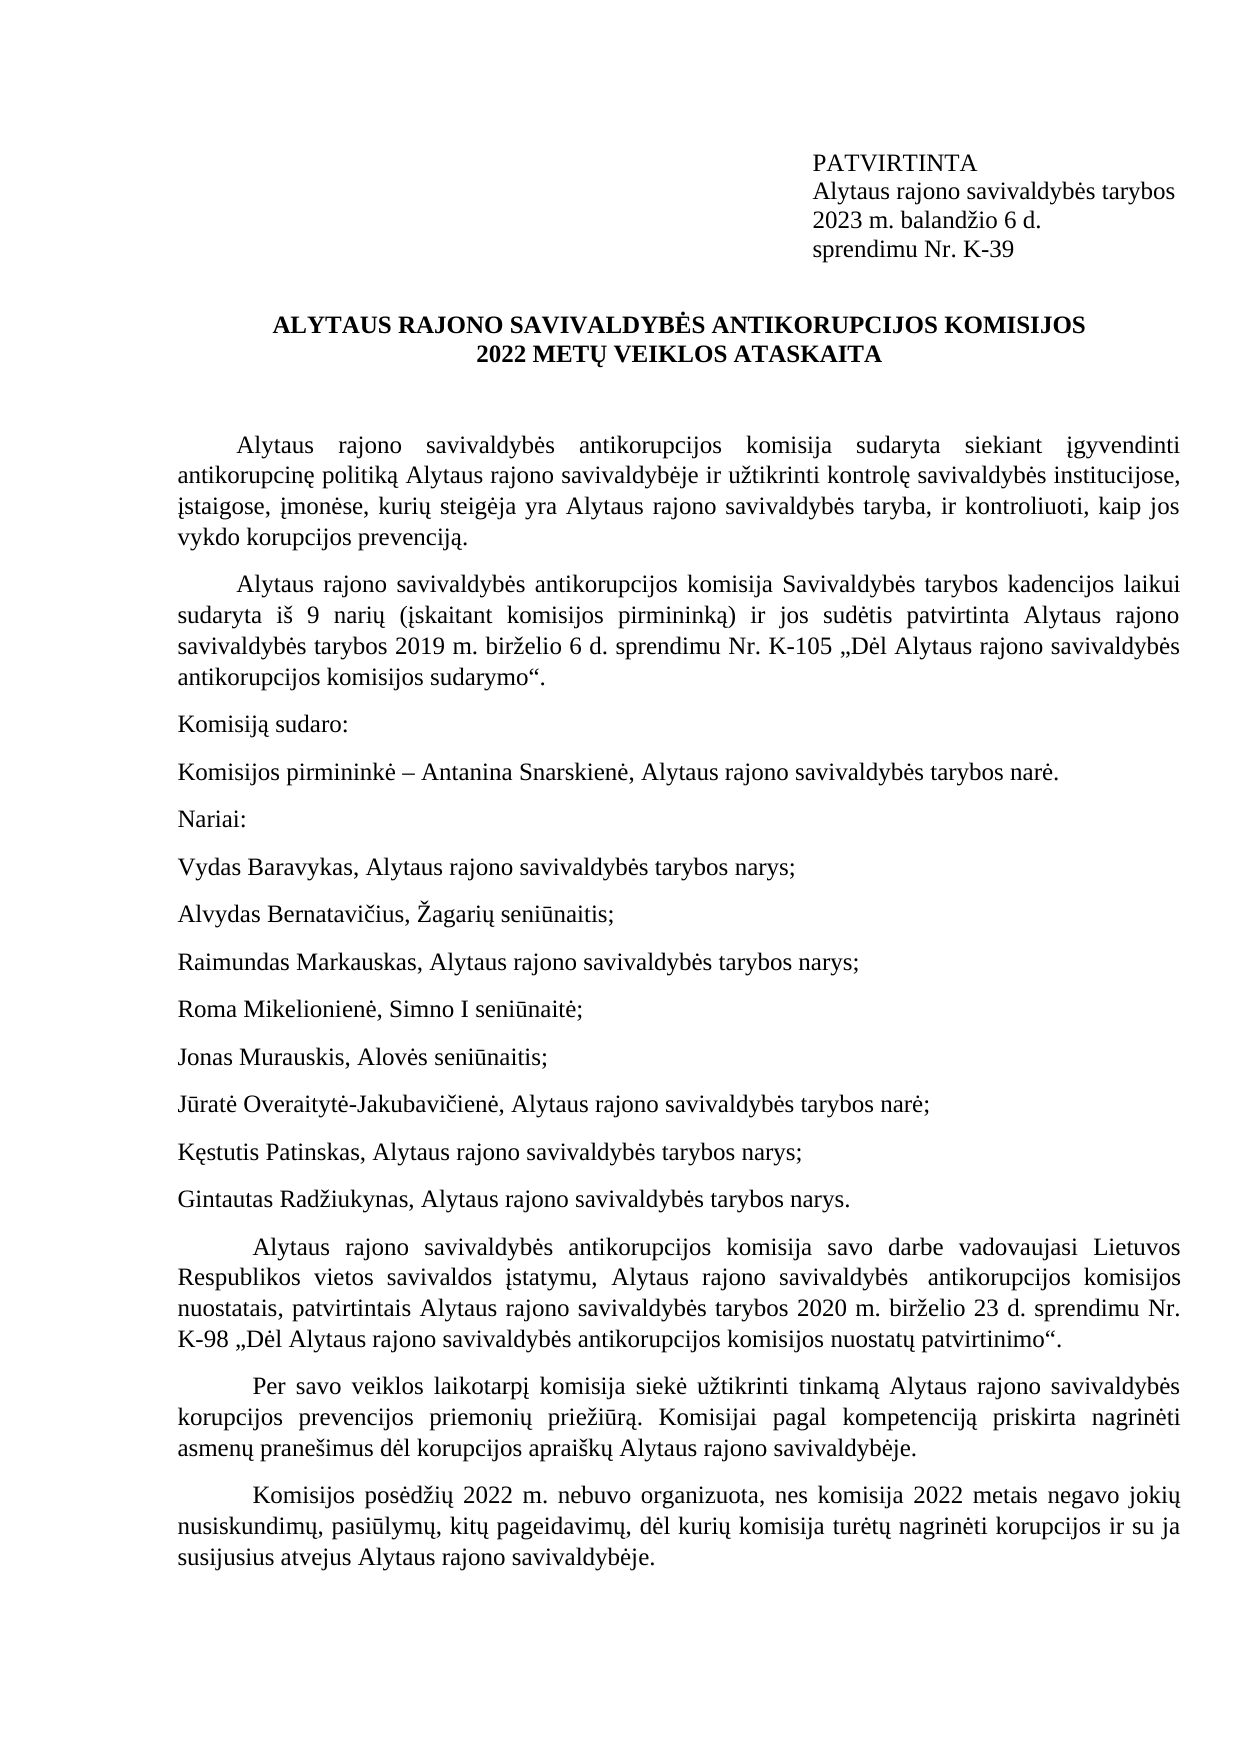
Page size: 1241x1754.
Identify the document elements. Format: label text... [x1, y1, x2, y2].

text Alytaus rajono savivaldybės antikorupcijos komisija savo darbe vadovaujasi Lietuvos Respublikos vietos savivaldos įstatymu, Alytaus rajono savivaldybės antikorupcijos komisijos nuostatais, patvirtintais Alytaus rajono savivaldybės tarybos 2020 m. birželio 23 d. sprendimu Nr. K-98 „Dėl Alytaus rajono savivaldybės antikorupcijos komisijos nuostatų patvirtinimo“. [177, 1232, 1181, 1353]
text Kęstutis Patinskas, Alytaus rajono savivaldybės tarybos narys; [177, 1137, 1181, 1166]
text ALYTAUS RAJONO SAVIVALDYBĖS ANTIKORUPCIJOS KOMISIJOS [177, 310, 1181, 339]
text Roma Mikelionienė, Simno I seniūnaitė; [177, 994, 1181, 1023]
text sprendimu Nr. K-39 [177, 234, 1181, 263]
text Alytaus rajono savivaldybės antikorupcijos komisija sudaryta siekiant įgyvendinti antikorupcinę politiką Alytaus rajono savivaldybėje ir užtikrinti kontrolę savivaldybės institucijose, įstaigose, įmonėse, kurių steigėja yra Alytaus rajono savivaldybės taryba, ir kontroliuoti, kaip jos vykdo korupcijos prevenciją. [177, 430, 1181, 551]
text 2023 m. balandžio 6 d. [177, 205, 1181, 234]
text Komisiją sudaro: [177, 709, 1181, 738]
text Vydas Baravykas, Alytaus rajono savivaldybės tarybos narys; [177, 852, 1181, 881]
text PATVIRTINTA [177, 148, 1181, 176]
text Per savo veiklos laikotarpį komisija siekė užtikrinti tinkamą Alytaus rajono savivaldybės korupcijos prevencijos priemonių priežiūrą. Komisijai pagal kompetenciją priskirta nagrinėti asmenų pranešimus dėl korupcijos apraiškų Alytaus rajono savivaldybėje. [177, 1371, 1181, 1462]
text Alytaus rajono savivaldybės antikorupcijos komisija Savivaldybės tarybos kadencijos laikui sudaryta iš 9 narių (įskaitant komisijos pirmininką) ir jos sudėtis patvirtinta Alytaus rajono savivaldybės tarybos 2019 m. birželio 6 d. sprendimu Nr. K-105 „Dėl Alytaus rajono savivaldybės antikorupcijos komisijos sudarymo“. [177, 569, 1181, 691]
text Jonas Murauskis, Alovės seniūnaitis; [177, 1042, 1181, 1071]
text Gintautas Radžiukynas, Alytaus rajono savivaldybės tarybos narys. [177, 1184, 1181, 1213]
text Komisijos posėdžių 2022 m. nebuvo organizuota, nes komisija 2022 metais negavo jokių nusiskundimų, pasiūlymų, kitų pageidavimų, dėl kurių komisija turėtų nagrinėti korupcijos ir su ja susijusius atvejus Alytaus rajono savivaldybėje. [177, 1480, 1181, 1571]
text Raimundas Markauskas, Alytaus rajono savivaldybės tarybos narys; [177, 947, 1181, 976]
text Alytaus rajono savivaldybės tarybos [177, 176, 1181, 205]
text Nariai: [177, 804, 1181, 833]
text 2022 METŲ VEIKLOS ATASKAITA [177, 339, 1181, 368]
text Komisijos pirmininkė – Antanina Snarskienė, Alytaus rajono savivaldybės tarybos narė. [177, 757, 1181, 786]
text Alvydas Bernatavičius, Žagarių seniūnaitis; [177, 899, 1181, 928]
text Jūratė Overaitytė-Jakubavičienė, Alytaus rajono savivaldybės tarybos narė; [177, 1089, 1181, 1118]
